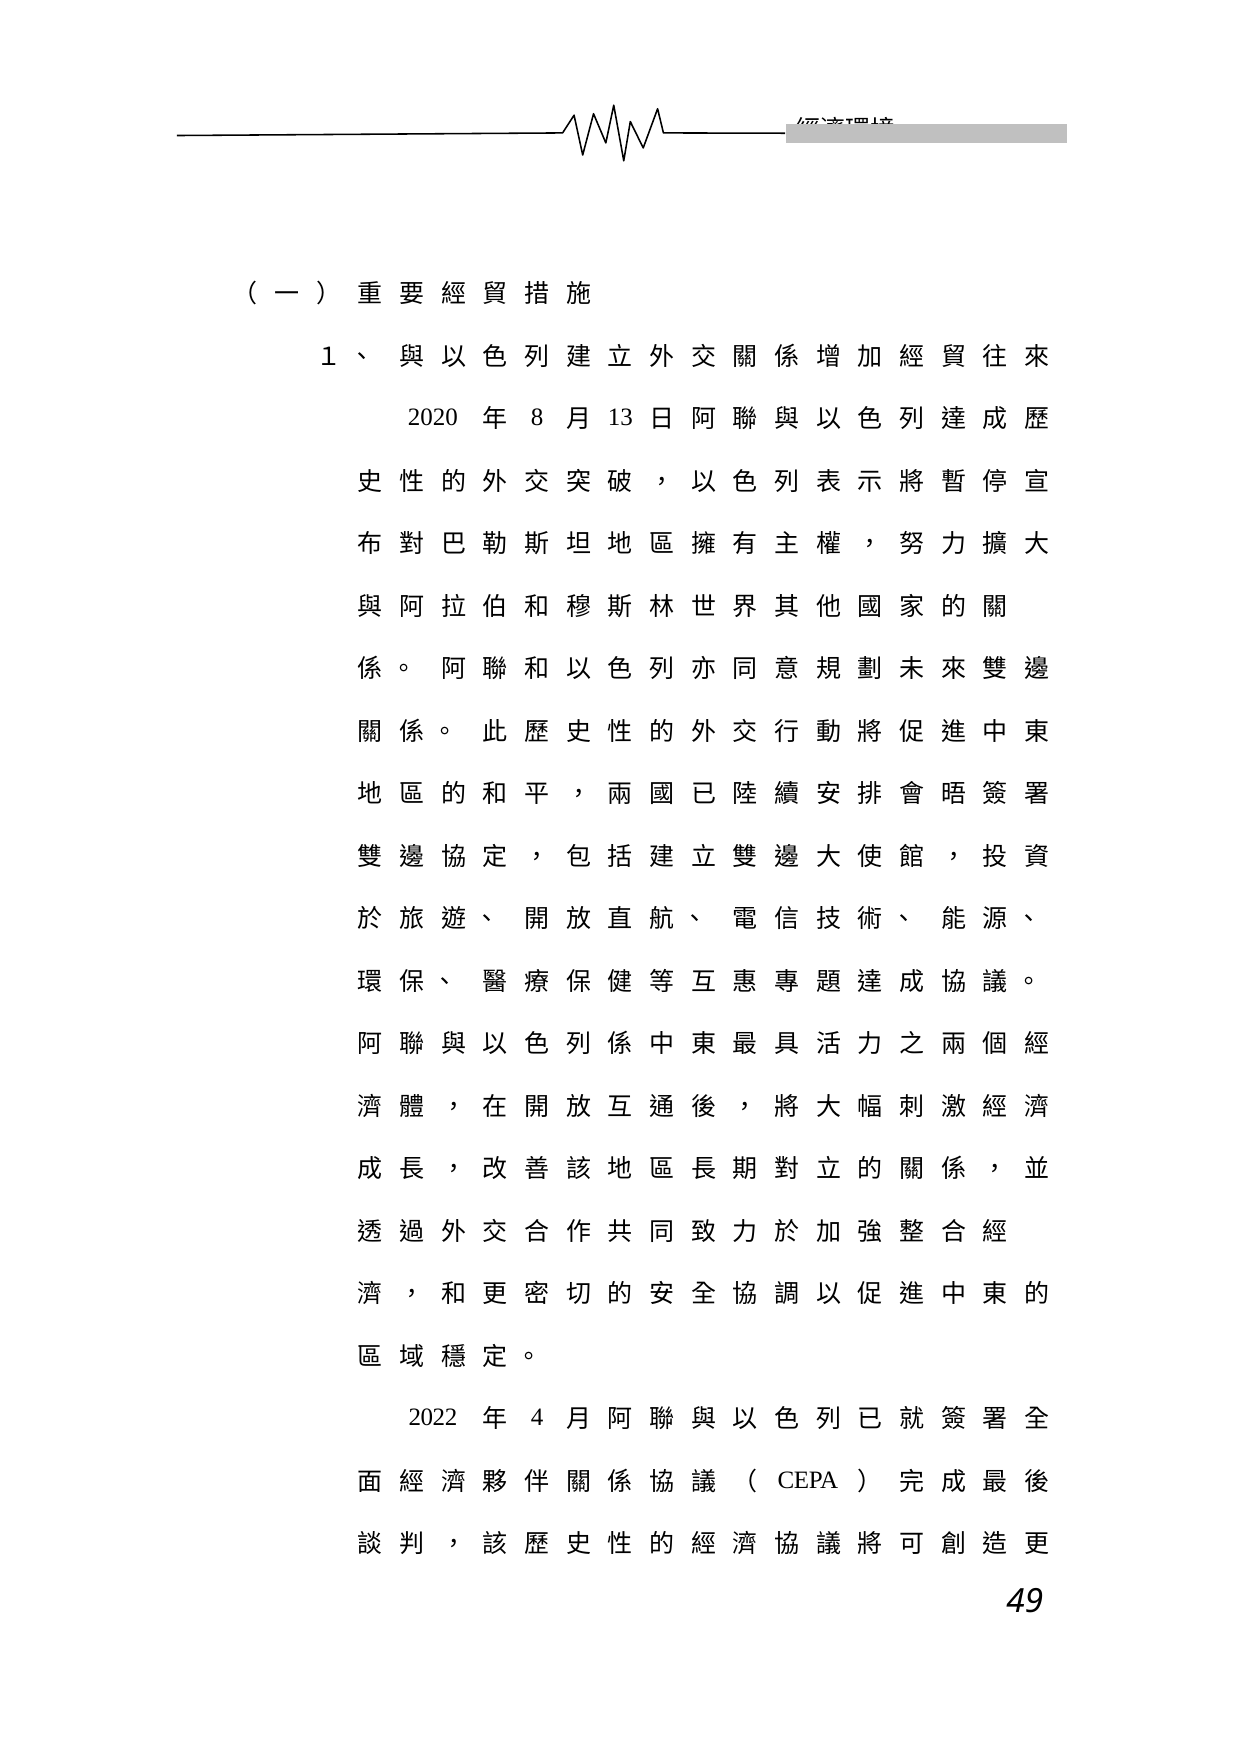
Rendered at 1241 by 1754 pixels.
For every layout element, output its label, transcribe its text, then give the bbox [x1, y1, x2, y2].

text 2022年4月阿聯與以色列已就簽署全面經濟夥伴關係協議（CEPA）完成最後談判，該歷史性的經濟協議將可創造更 [330, 1375, 1058, 1563]
text （一）重要經貿措施 [207, 250, 1058, 313]
text １、與以色列建立外交關係增加經貿往來 [281, 313, 1058, 375]
text 2020年8月13日阿聯與以色列達成歷史性的外交突破，以色列表示將暫停宣布對巴勒斯坦地區擁有主權，努力擴大與阿拉伯和穆斯林世界其他國家的關係。阿聯和以色列亦同意規劃未來雙邊關係。此歷史性的外交行動將促進中東地區的和平，兩國已陸續安排會晤簽署雙邊協定，包括建立雙邊大使館，投資於旅遊、開放直航、電信技術、能源、環保、醫療保健等互惠專題達成協議。阿聯與以色列係中東最具活力之兩個經濟體，在開放互通後，將大幅刺激經濟成長，改善該地區長期對立的關係，並透過外交合作共同致力於加強整合經濟，和更密切的安全協調以促進中東的區域穩定。 [330, 375, 1058, 1375]
